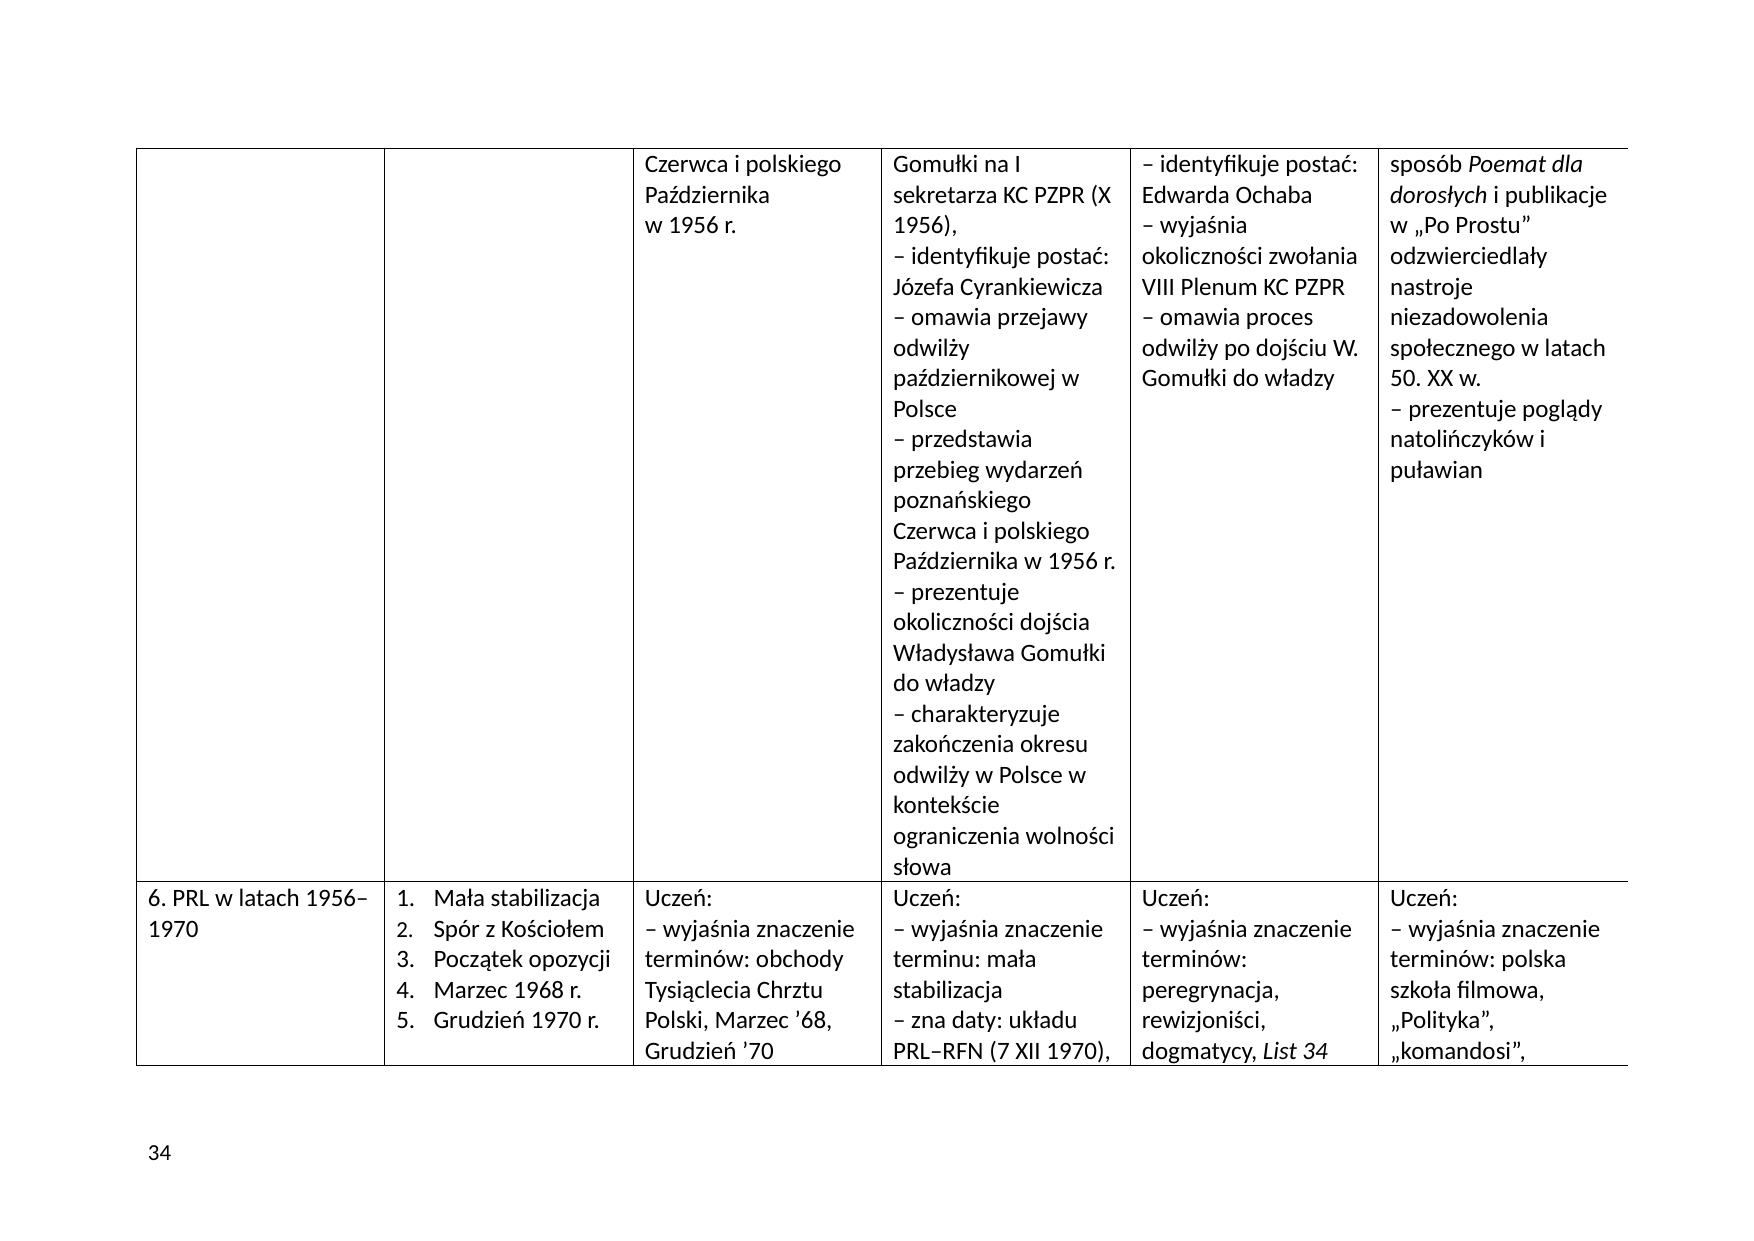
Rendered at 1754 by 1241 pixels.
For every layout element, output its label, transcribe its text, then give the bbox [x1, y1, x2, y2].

table_cell Mała stabilizacja Spór z Kościołem Początek opozycji Marzec 1968 r. Grudzień 1970 r. [385, 882, 633, 1065]
table_cell 6. PRL w latach 1956–1970 [137, 882, 384, 1065]
table_cell sposób Poemat dla dorosłych i publikacje w „Po Prostu” odzwierciedlały nastroje niezadowolenia społecznego w latach 50. XX w. – prezentuje poglądy natolińczyków i puławian [1379, 149, 1628, 881]
table_cell [137, 149, 384, 881]
table_cell – identyfikuje postać: Edwarda Ochaba – wyjaśnia okoliczności zwołania VIII Plenum KC PZPR – omawia proces odwilży po dojściu W. Gomułki do władzy [1131, 149, 1378, 881]
table_cell Uczeń: – wyjaśnia znaczenie terminów: polska szkoła filmowa, „Polityka”, „komandosi”, [1379, 882, 1628, 1065]
table_cell Gomułki na I sekretarza KC PZPR (X 1956), – identyfikuje postać: Józefa Cyrankiewicza – omawia przejawy odwilży październikowej w Polsce – przedstawia przebieg wydarzeń poznańskiego Czerwca i polskiego Października w 1956 r. – prezentuje okoliczności dojścia Władysława Gomułki do władzy – charakteryzuje zakończenia okresu odwilży w Polsce w kontekście ograniczenia wolności słowa [882, 149, 1130, 881]
table_cell [385, 149, 633, 881]
table_cell Czerwca i polskiego Października w 1956 r. [634, 149, 881, 881]
table_cell Uczeń: – wyjaśnia znaczenie terminu: mała stabilizacja – zna daty: układu PRL–RFN (7 XII 1970), [882, 882, 1130, 1065]
table_cell Uczeń: – wyjaśnia znaczenie terminów: obchody Tysiąclecia Chrztu Polski, Marzec ’68, Grudzień ’70 [634, 882, 881, 1065]
table_cell Uczeń: – wyjaśnia znaczenie terminów: peregrynacja, rewizjoniści, dogmatycy, List 34 [1131, 882, 1378, 1065]
